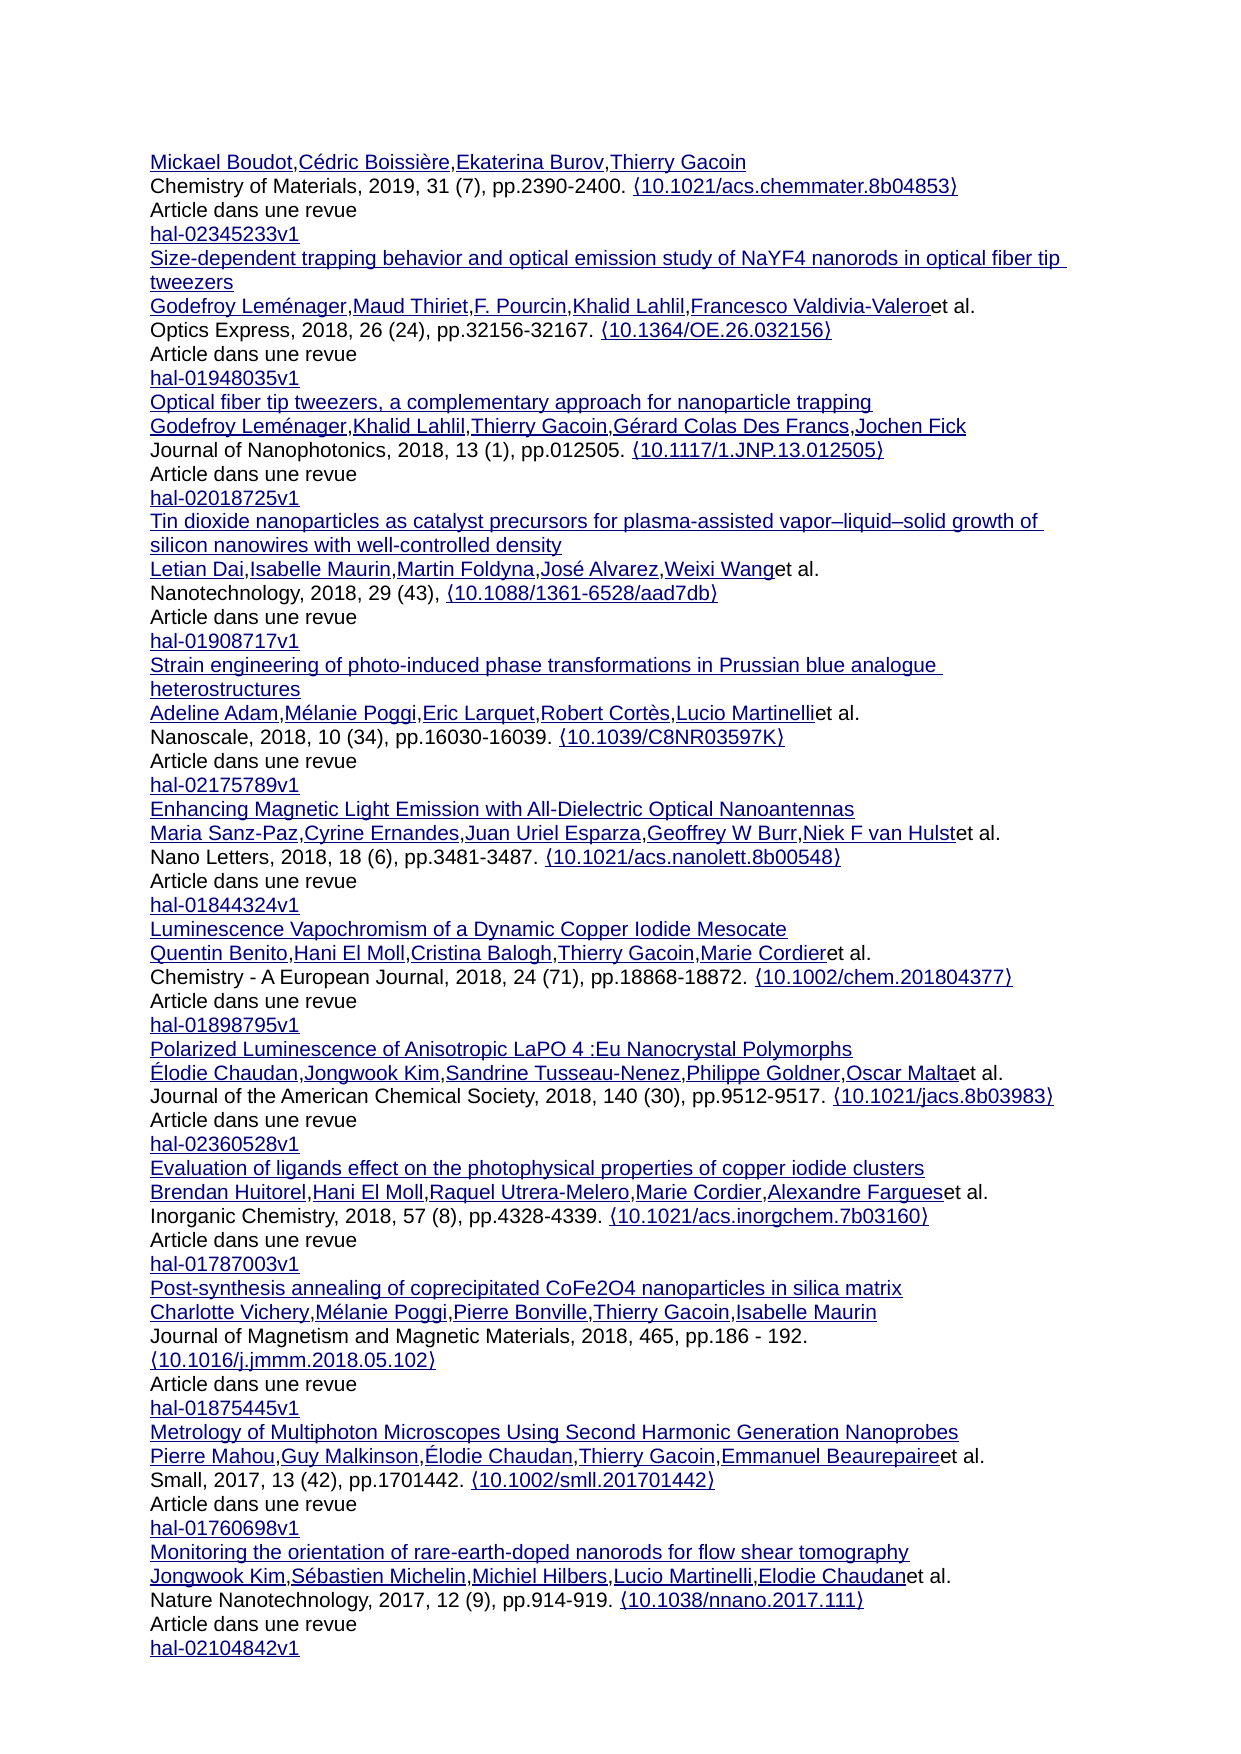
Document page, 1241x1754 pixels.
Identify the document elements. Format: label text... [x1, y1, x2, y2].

table_cell Luminescence Vapochromism of a Dynamic Copper Iodide Mesocate Quentin Benito,Hani El Moll,Cristina Balogh,Thierry Gacoin,Marie Cordieret al. Chemistry - A European Journal, 2018, 24 (71), pp.18868-18872. ⟨10.1002/chem.201804377⟩ Article dans une revue hal-01898795v1 [150, 917, 1090, 1036]
table_cell Optical fiber tip tweezers, a complementary approach for nanoparticle trapping Godefroy Leménager,Khalid Lahlil,Thierry Gacoin,Gérard Colas Des Francs,Jochen Fick Journal of Nanophotonics, 2018, 13 (1), pp.012505. ⟨10.1117/1.JNP.13.012505⟩ Article dans une revue hal-02018725v1 [150, 390, 1090, 509]
table_cell Post-synthesis annealing of coprecipitated CoFe2O4 nanoparticles in silica matrix Charlotte Vichery,Mélanie Poggi,Pierre Bonville,Thierry Gacoin,Isabelle Maurin Journal of Magnetism and Magnetic Materials, 2018, 465, pp.186 - 192. ⟨10.1016/j.jmmm.2018.05.102⟩ Article dans une revue hal-01875445v1 [150, 1276, 1090, 1420]
table_cell Enhancing Magnetic Light Emission with All-Dielectric Optical Nanoantennas Maria Sanz-Paz,Cyrine Ernandes,Juan Uriel Esparza,Geoffrey W Burr,Niek F van Hulstet al. Nano Letters, 2018, 18 (6), pp.3481-3487. ⟨10.1021/acs.nanolett.8b00548⟩ Article dans une revue hal-01844324v1 [150, 797, 1090, 917]
table_cell Evaluation of ligands effect on the photophysical properties of copper iodide clusters Brendan Huitorel,Hani El Moll,Raquel Utrera-Melero,Marie Cordier,Alexandre Fargueset al. Inorganic Chemistry, 2018, 57 (8), pp.4328-4339. ⟨10.1021/acs.inorgchem.7b03160⟩ Article dans une revue hal-01787003v1 [150, 1156, 1090, 1276]
table_cell Strain engineering of photo-induced phase transformations in Prussian blue analogue heterostructures Adeline Adam,Mélanie Poggi,Eric Larquet,Robert Cortès,Lucio Martinelliet al. Nanoscale, 2018, 10 (34), pp.16030-16039. ⟨10.1039/C8NR03597K⟩ Article dans une revue hal-02175789v1 [150, 653, 1090, 797]
table_cell Size-dependent trapping behavior and optical emission study of NaYF4 nanorods in optical fiber tip tweezers Godefroy Leménager,Maud Thiriet,F. Pourcin,Khalid Lahlil,Francesco Valdivia-Valeroet al. Optics Express, 2018, 26 (24), pp.32156-32167. ⟨10.1364/OE.26.032156⟩ Article dans une revue hal-01948035v1 [150, 246, 1090, 389]
table_cell Tin dioxide nanoparticles as catalyst precursors for plasma-assisted vapor–liquid–solid growth of silicon nanowires with well-controlled density Letian Dai,Isabelle Maurin,Martin Foldyna,José Alvarez,Weixi Wanget al. Nanotechnology, 2018, 29 (43), ⟨10.1088/1361-6528/aad7db⟩ Article dans une revue hal-01908717v1 [150, 509, 1090, 653]
table_cell Mickael Boudot,Cédric Boissière,Ekaterina Burov,Thierry Gacoin Chemistry of Materials, 2019, 31 (7), pp.2390-2400. ⟨10.1021/acs.chemmater.8b04853⟩ Article dans une revue hal-02345233v1 [150, 150, 1090, 246]
table_cell Polarized Luminescence of Anisotropic LaPO 4 :Eu Nanocrystal Polymorphs Élodie Chaudan,Jongwook Kim,Sandrine Tusseau-Nenez,Philippe Goldner,Oscar Maltaet al. Journal of the American Chemical Society, 2018, 140 (30), pp.9512-9517. ⟨10.1021/jacs.8b03983⟩ Article dans une revue hal-02360528v1 [150, 1036, 1090, 1156]
table_cell Monitoring the orientation of rare-earth-doped nanorods for flow shear tomography Jongwook Kim,Sébastien Michelin,Michiel Hilbers,Lucio Martinelli,Elodie Chaudanet al. Nature Nanotechnology, 2017, 12 (9), pp.914-919. ⟨10.1038/nnano.2017.111⟩ Article dans une revue hal-02104842v1 [150, 1540, 1090, 1659]
table_cell Metrology of Multiphoton Microscopes Using Second Harmonic Generation Nanoprobes Pierre Mahou,Guy Malkinson,Élodie Chaudan,Thierry Gacoin,Emmanuel Beaurepaireet al. Small, 2017, 13 (42), pp.1701442. ⟨10.1002/smll.201701442⟩ Article dans une revue hal-01760698v1 [150, 1420, 1090, 1539]
